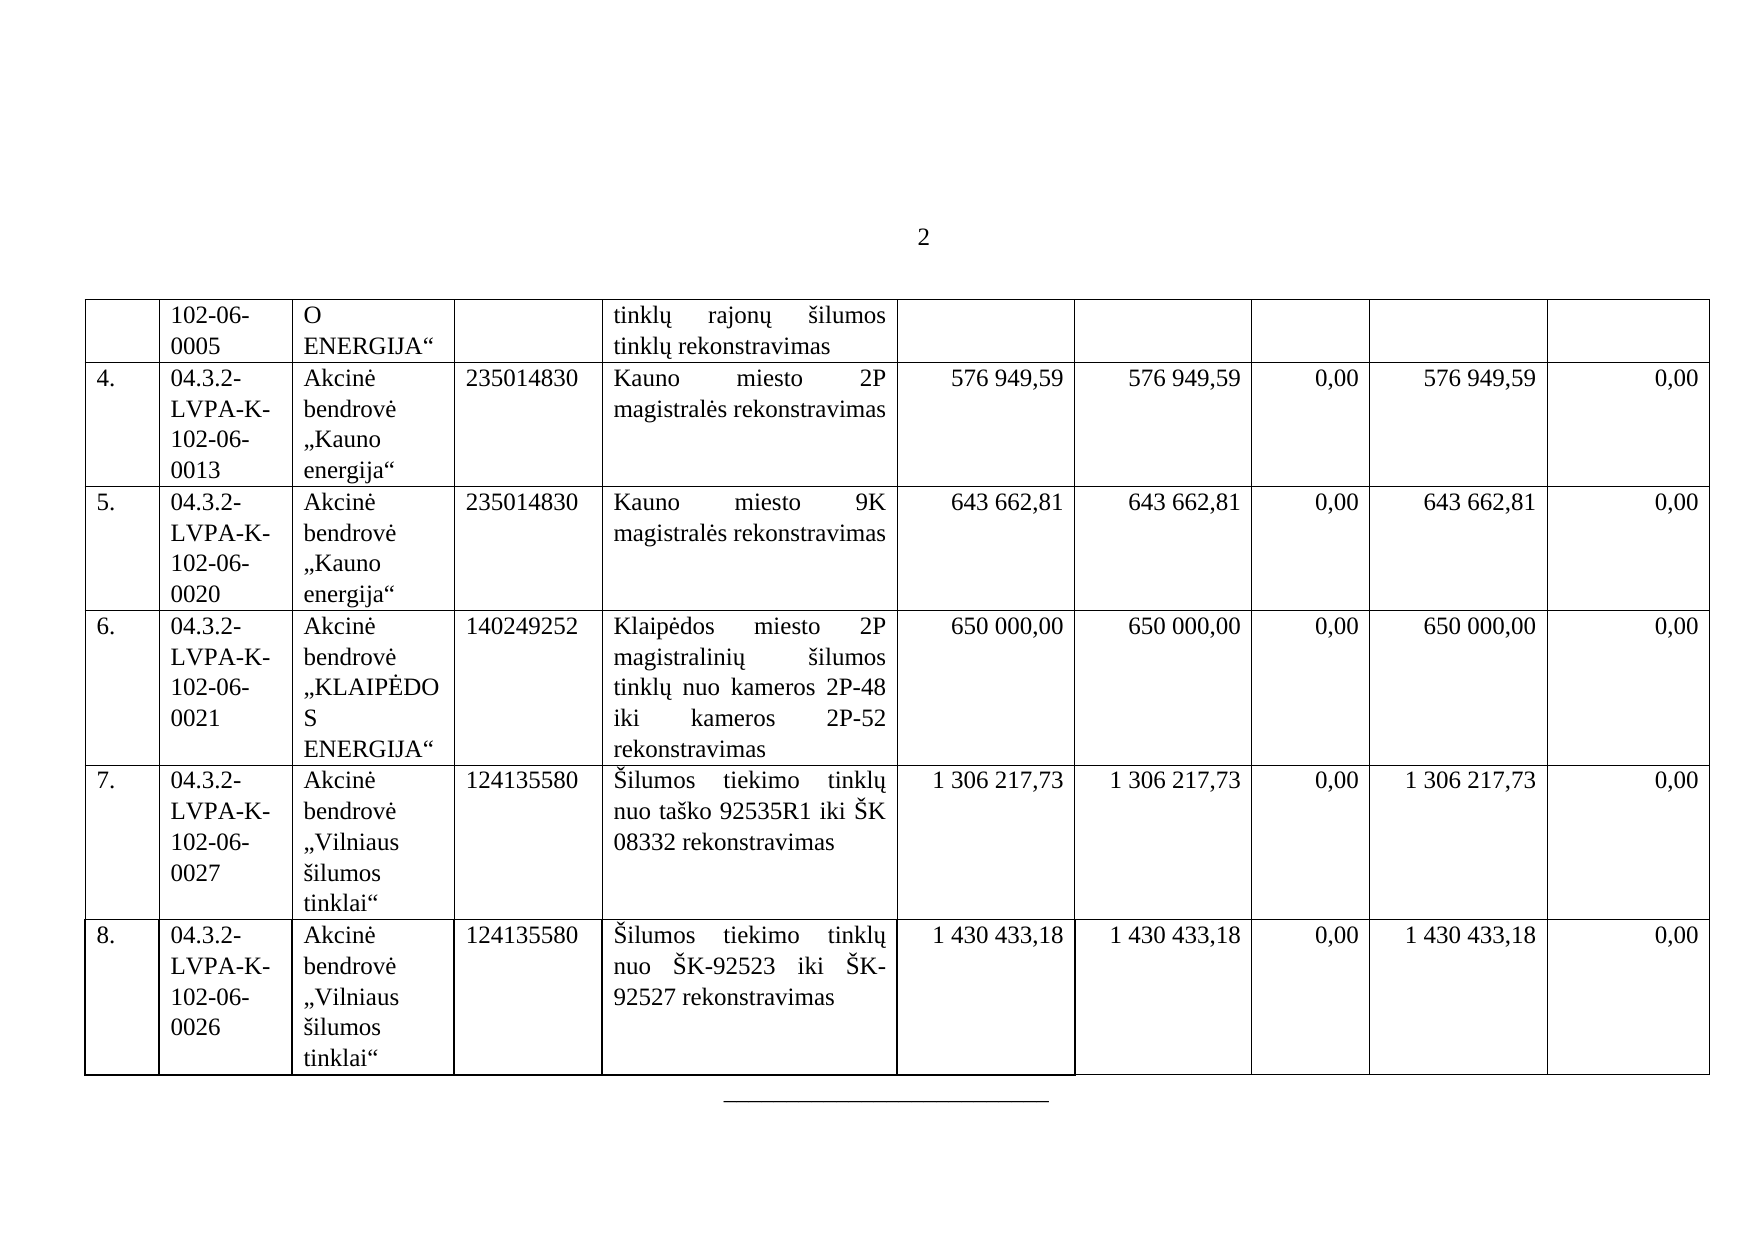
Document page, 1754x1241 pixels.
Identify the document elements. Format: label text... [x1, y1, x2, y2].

table_cell 04.3.2-LVPA-K-102-06-0020 [160, 487, 292, 610]
table_cell [1252, 300, 1369, 362]
table_cell 0,00 [1252, 611, 1369, 764]
table_cell 650 000,00 [1370, 611, 1547, 764]
table_cell 0,00 [1548, 766, 1709, 919]
table_cell Akcinė bendrovė „Kauno energija“ [293, 487, 454, 610]
table_cell 04.3.2-LVPA-K-102-06-0027 [160, 766, 292, 919]
table_cell [86, 300, 159, 362]
table_cell 0,00 [1548, 920, 1709, 1074]
table_cell 7. [86, 766, 159, 919]
table_cell [1548, 300, 1709, 362]
table_cell 1 430 433,18 [898, 920, 1074, 1074]
table_cell 140249252 [455, 611, 602, 764]
table_cell 0,00 [1252, 363, 1369, 486]
table_cell Kauno miesto 9K magistralės rekonstravimas [603, 487, 897, 610]
table_cell [455, 300, 602, 362]
table_cell 643 662,81 [898, 487, 1074, 610]
table_cell 6. [86, 611, 159, 764]
table_cell 235014830 [455, 363, 602, 486]
table_cell [898, 300, 1074, 362]
table_cell Akcinė bendrovė „KLAIPĖDOS ENERGIJA“ [293, 611, 454, 764]
table_cell 1 306 217,73 [898, 766, 1074, 919]
table_cell 04.3.2-LVPA-K-102-06-0026 [160, 920, 291, 1074]
table_cell 0,00 [1252, 766, 1369, 919]
table_cell 643 662,81 [1075, 487, 1251, 610]
table_cell 4. [86, 363, 159, 486]
table_cell 643 662,81 [1370, 487, 1547, 610]
table_cell 0,00 [1252, 487, 1369, 610]
table_cell 1 306 217,73 [1075, 766, 1251, 919]
table_cell 0,00 [1548, 487, 1709, 610]
table_cell Akcinė bendrovė „Vilniaus šilumos tinklai“ [293, 920, 453, 1074]
table_cell 650 000,00 [1075, 611, 1251, 764]
table_cell 04.3.2-LVPA-K-102-06-0021 [160, 611, 292, 764]
table_cell Šilumos tiekimo tinklų nuo taško 92535R1 iki ŠK 08332 rekonstravimas [603, 766, 897, 919]
table_cell 650 000,00 [898, 611, 1074, 764]
text __________________________ [74, 1076, 1698, 1105]
table_cell 576 949,59 [898, 363, 1074, 486]
table_cell Šilumos tiekimo tinklų nuo ŠK-92523 iki ŠK-92527 rekonstravimas [603, 920, 896, 1074]
table_cell 0,00 [1548, 363, 1709, 486]
table_cell Akcinė bendrovė „Vilniaus šilumos tinklai“ [293, 766, 454, 919]
table_cell [1075, 300, 1251, 362]
table_cell 8. [86, 920, 158, 1074]
table_cell 0,00 [1252, 920, 1369, 1074]
table_cell 1 306 217,73 [1370, 766, 1547, 919]
table_cell 235014830 [455, 487, 602, 610]
table_cell 576 949,59 [1370, 363, 1547, 486]
table_cell 0,00 [1548, 611, 1709, 764]
table_cell Akcinė bendrovė „Kauno energija“ [293, 363, 454, 486]
table_cell 1 430 433,18 [1370, 920, 1547, 1074]
table_cell [1370, 300, 1547, 362]
table_cell 04.3.2-LVPA-K-102-06-0013 [160, 363, 292, 486]
table_cell tinklų rajonų šilumos tinklų rekonstravimas [603, 300, 897, 362]
table_cell O ENERGIJA“ [293, 300, 454, 362]
table_cell Klaipėdos miesto 2P magistralinių šilumos tinklų nuo kameros 2P-48 iki kameros 2P-52 rekonstravimas [603, 611, 897, 764]
table_cell Kauno miesto 2P magistralės rekonstravimas [603, 363, 897, 486]
table_cell 124135580 [455, 920, 601, 1074]
table_cell 124135580 [455, 766, 602, 919]
table_cell 102-06-0005 [160, 300, 292, 362]
table_cell 576 949,59 [1075, 363, 1251, 486]
table_cell 5. [86, 487, 159, 610]
table_cell 1 430 433,18 [1076, 920, 1251, 1074]
